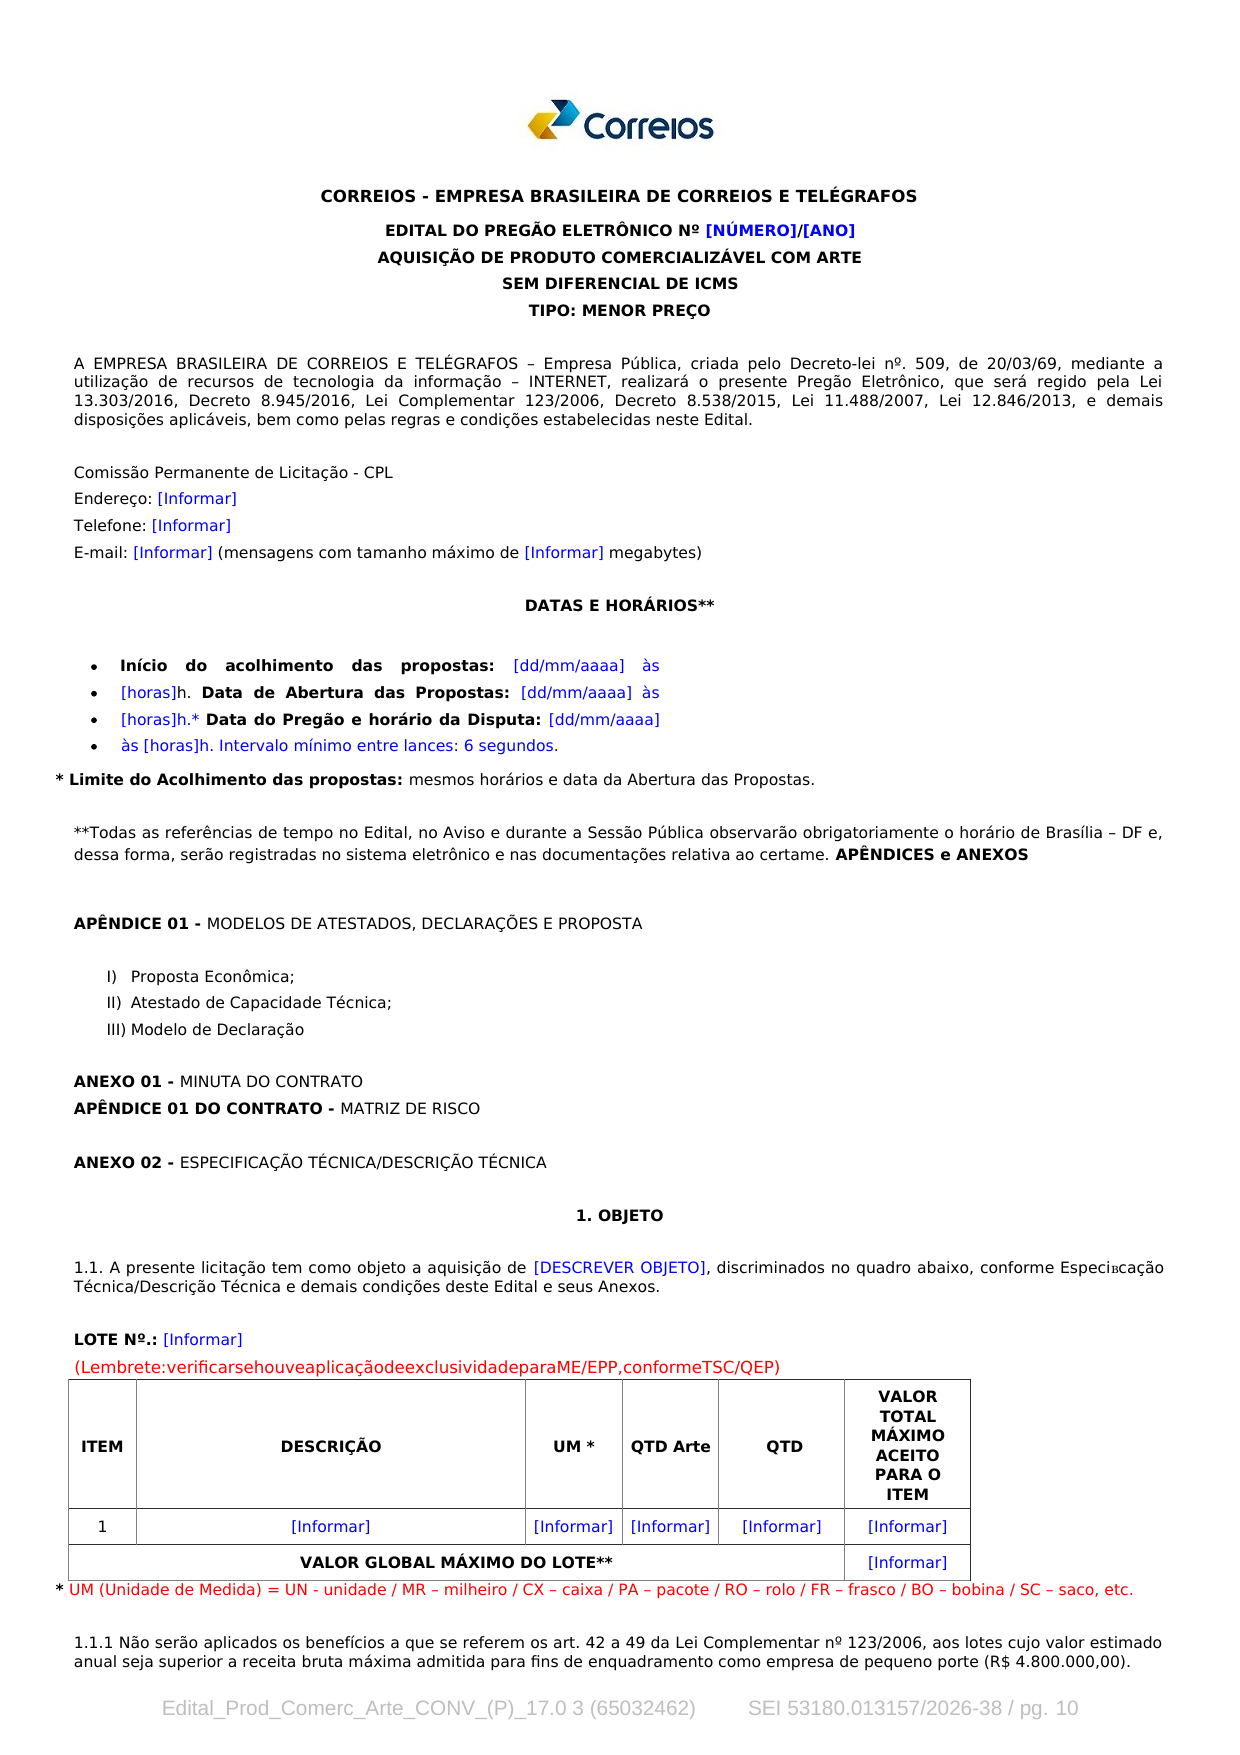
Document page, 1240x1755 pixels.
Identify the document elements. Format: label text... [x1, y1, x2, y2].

text APÊNDICE 01 - MODELOS DE ATESTADOS, DECLARAÇÕES E PROPOSTA [74, 915, 1165, 933]
text EDITAL DO PREGÃO ELETRÔNICO Nº [NÚMERO]/[ANO] [69, 222, 1171, 241]
table_cell 1 [69, 1509, 136, 1544]
text TIPO: MENOR PREÇO [69, 302, 1170, 320]
table_cell [Informar] [526, 1509, 622, 1544]
table_cell [Informar] [845, 1545, 970, 1580]
text A EMPRESA BRASILEIRA DE CORREIOS E TELÉGRAFOS – Empresa Pública, criada pelo Decreto-lei nº. 509, de 20/03/69, mediante a utilização de recursos de tecnologia da informação – INTERNET, realizará o presente Pregão Eletrônico, que será regido pela Lei 13.303/2016, Decreto 8.945/2016, Lei Complementar 123/2006, Decreto 8.538/2015, Lei 11.488/2007, Lei 12.846/2013, e demais disposições aplicáveis, bem como pelas regras e condições estabelecidas neste Edital. [74, 355, 1165, 429]
table_header QTD Arte [623, 1380, 718, 1508]
list UM (Unidade de Medida) = UN - unidade / MR – milheiro / CX – caixa / PA – pacote / RO – rolo / FR – frasco / BO – bobina / SC – saco, etc. [55, 1581, 1164, 1599]
text 1. OBJETO [69, 1206, 1170, 1225]
text Endereço: [Informar] [74, 490, 660, 508]
text E-mail: [Informar] (mensagens com tamanho máximo de [Informar] megabytes) [74, 544, 1165, 562]
text (Lembrete:verificarsehouveaplicaçãodeexclusividadeparaME/EPP,conformeTSC/QEP) [74, 1358, 1182, 1377]
table_cell [Informar] [845, 1509, 970, 1544]
text Início do acolhimento das propostas: [dd/mm/aaaa] às [horas]h. Data de Abertura das Propostas: [dd/mm/aaaa] às [horas]h.* Data do Pregão e horário da Disputa: [dd/mm/aaaa] às [horas]h. Intervalo mínimo entre lances: 6 segundos. [92, 657, 660, 755]
subtitle CORREIOS - EMPRESA BRASILEIRA DE CORREIOS E TELÉGRAFOS [69, 187, 1169, 206]
text LOTE Nº.: [Informar] [74, 1331, 660, 1349]
text APÊNDICE 01 DO CONTRATO - MATRIZ DE RISCO [74, 1100, 1182, 1118]
text AQUISIÇÃO DE PRODUTO COMERCIALIZÁVEL COM ARTE [69, 249, 1170, 267]
text 1.1. A presente licitação tem como objeto a aquisição de [DESCREVER OBJETO], discriminados no quadro abaixo, conforme Especicação Técnica/Descrição Técnica e demais condições deste Edital e seus Anexos. [74, 1259, 1165, 1296]
table_cell VALOR GLOBAL MÁXIMO DO LOTE** [69, 1545, 844, 1580]
list Limite do Acolhimento das propostas: mesmos horários e data da Abertura das Propostas. [55, 771, 1164, 789]
text **Todas as referências de tempo no Edital, no Aviso e durante a Sessão Pública observarão obrigatoriamente o horário de Brasília – DF e, dessa forma, serão registradas no sistema eletrônico e nas documentações relativa ao certame. APÊNDICES e ANEXOS [74, 824, 1165, 864]
table_header UM * [526, 1380, 622, 1508]
table_cell [Informar] [719, 1509, 844, 1544]
text Comissão Permanente de Licitação - CPL [74, 464, 1165, 482]
text SEM DIFERENCIAL DE ICMS [69, 275, 1171, 293]
text ANEXO 02 - ESPECIFICAÇÃO TÉCNICA/DESCRIÇÃO TÉCNICA [74, 1154, 1165, 1172]
text 1.1.1 Não serão aplicados os benefícios a que se referem os art. 42 a 49 da Lei Complementar nº 123/2006, aos lotes cujo valor estimado anual seja superior a receita bruta máxima admitida para fins de enquadramento como empresa de pequeno porte (R$ 4.800.000,00). [74, 1634, 1165, 1671]
list Modelo de Declaração [106, 1021, 1165, 1039]
table_cell [Informar] [623, 1509, 718, 1544]
text Telefone: [Informar] [74, 517, 660, 535]
text ANEXO 01 - MINUTA DO CONTRATO [74, 1073, 1165, 1092]
table_cell [Informar] [137, 1509, 525, 1544]
table_header VALOR TOTAL MÁXIMO ACEITO PARA O ITEM [845, 1380, 970, 1508]
table_header DESCRIÇÃO [137, 1380, 525, 1508]
table_header ITEM [69, 1380, 136, 1508]
text DATAS E HORÁRIOS** [69, 596, 1170, 615]
list Proposta Econômica; [106, 968, 1165, 986]
list Atestado de Capacidade Técnica; [106, 994, 1165, 1012]
table_header QTD [719, 1380, 844, 1508]
